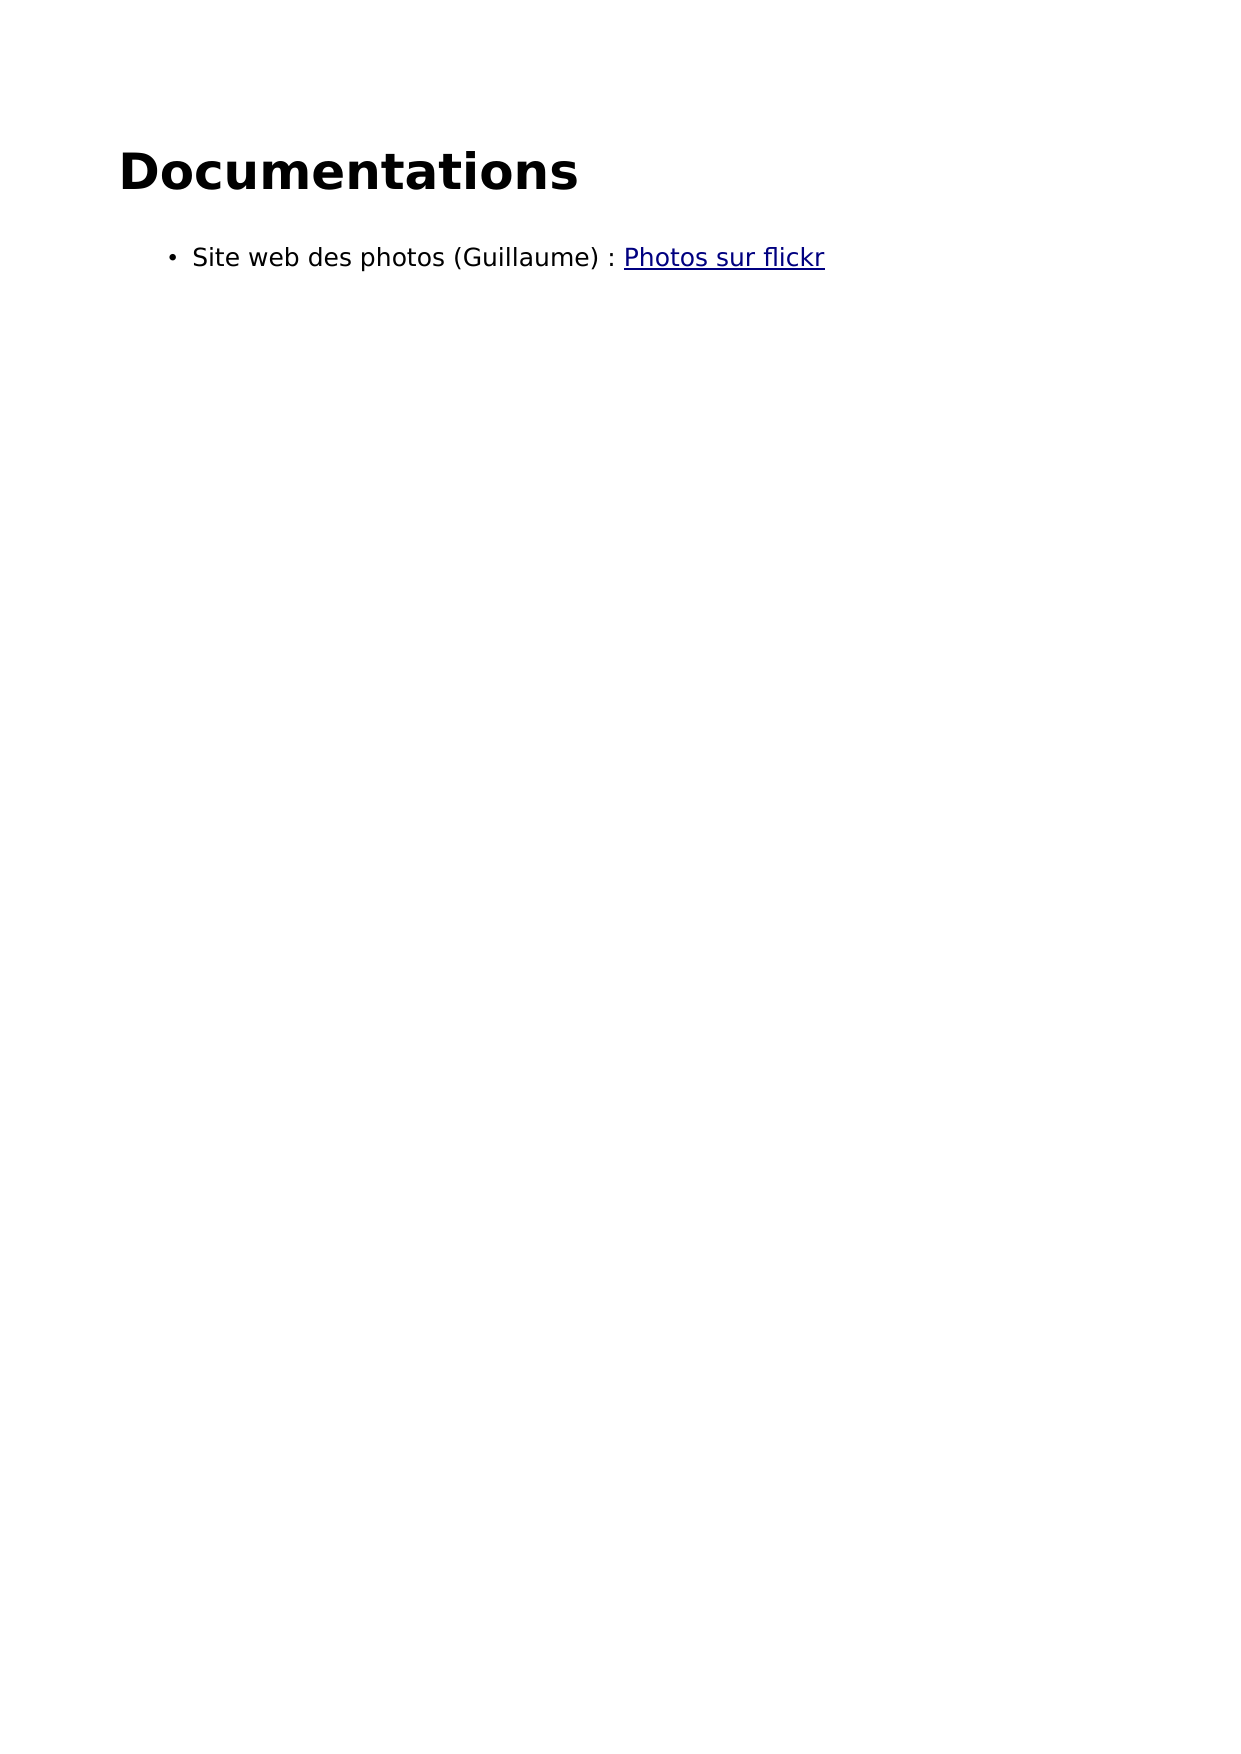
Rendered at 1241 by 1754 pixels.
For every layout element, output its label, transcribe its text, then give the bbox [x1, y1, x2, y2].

subtitle Documentations [118, 143, 1122, 201]
list Site web des photos (Guillaume) : Photos sur flickr [177, 243, 1122, 272]
